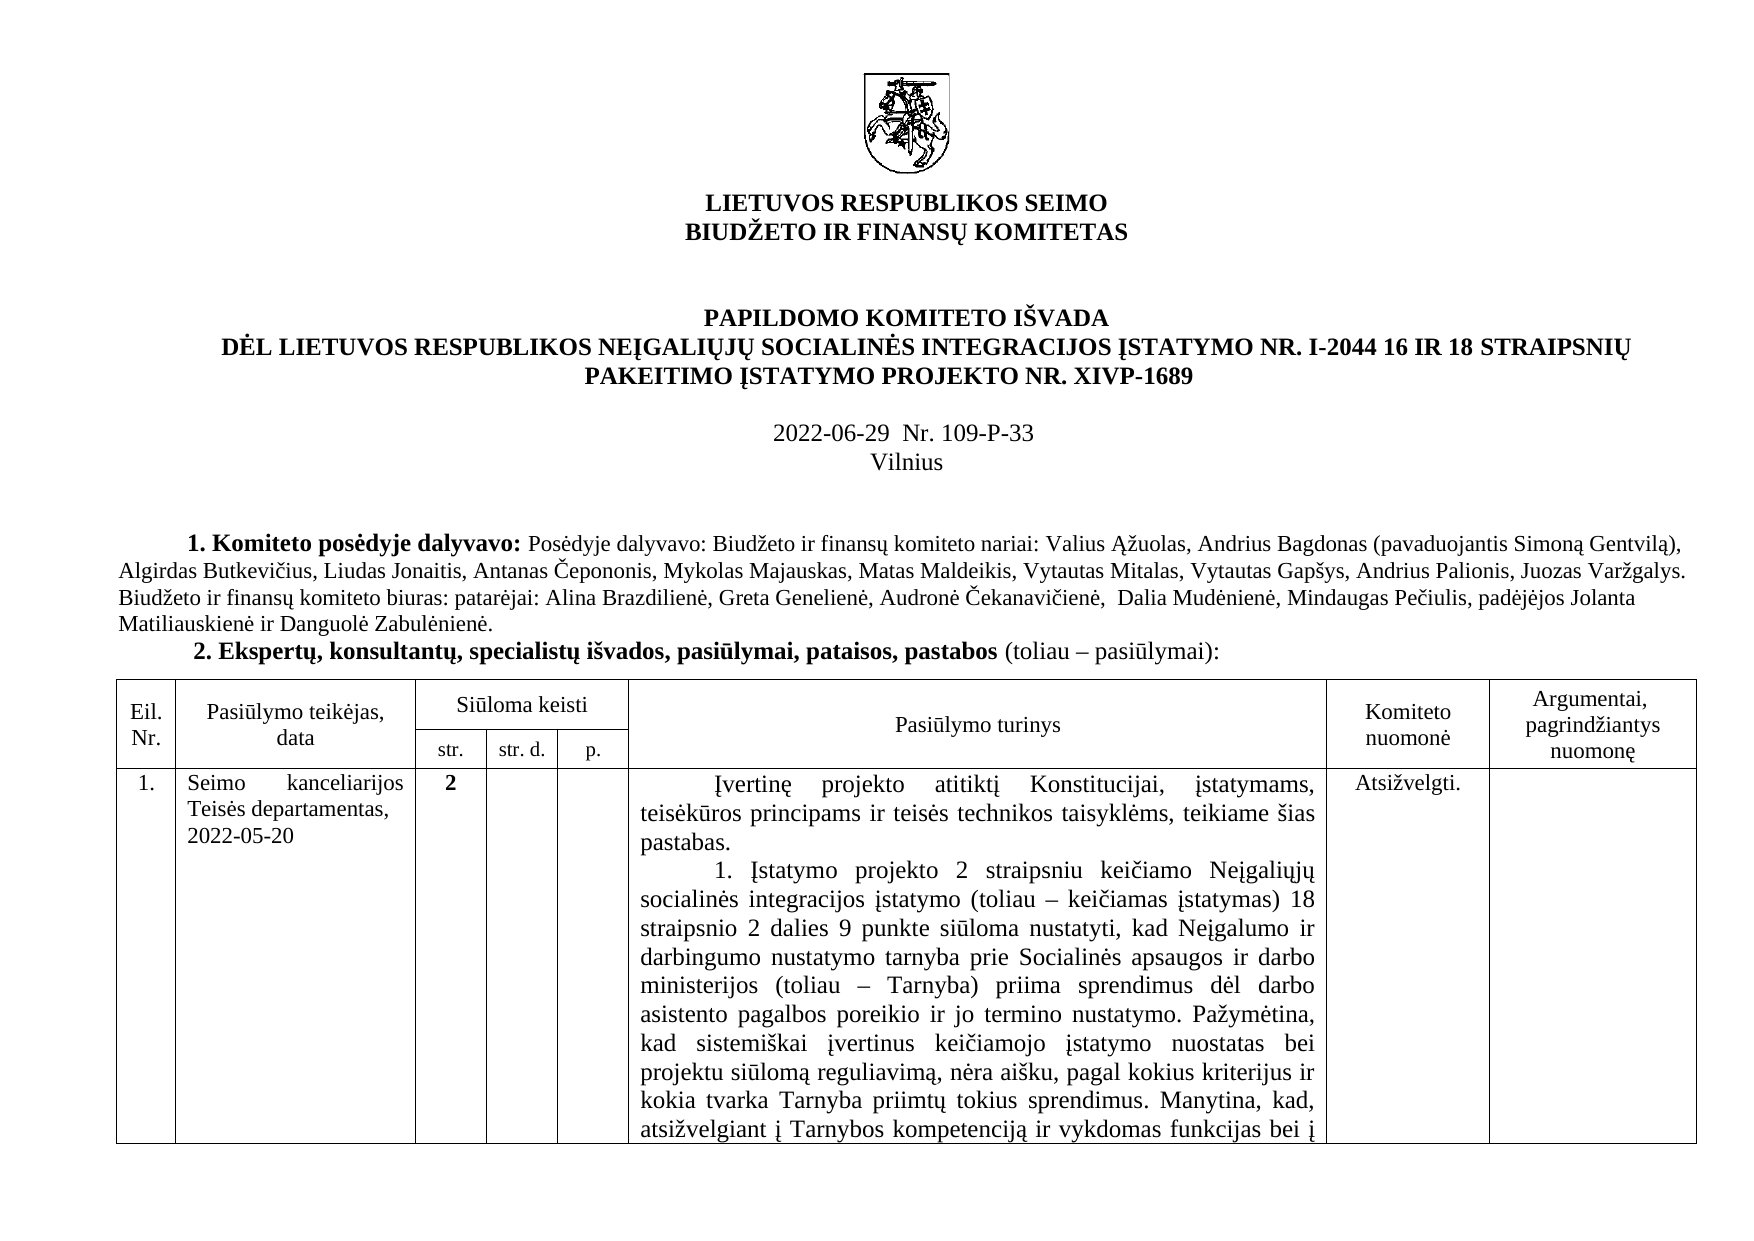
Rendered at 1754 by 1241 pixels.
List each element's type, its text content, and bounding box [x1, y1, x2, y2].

table_cell Įvertinę projekto atitiktį Konstitucijai, įstatymams, teisėkūros principams ir teisės technikos taisyklėms, teikiame šias pastabas. 1. Įstatymo projekto 2 straipsniu keičiamo Neįgaliųjų socialinės integracijos įstatymo (toliau – keičiamas įstatymas) 18 straipsnio 2 dalies 9 punkte siūloma nustatyti, kad Neįgalumo ir darbingumo nustatymo tarnyba prie Socialinės apsaugos ir darbo ministerijos (toliau – Tarnyba) priima sprendimus dėl darbo asistento pagalbos poreikio ir jo termino nustatymo. Pažymėtina, kad sistemiškai įvertinus keičiamojo įstatymo nuostatas bei projektu siūlomą reguliavimą, nėra aišku, pagal kokius kriterijus ir kokia tvarka Tarnyba priimtų tokius sprendimus. Manytina, kad, atsižvelgiant į Tarnybos kompetenciją ir vykdomas funkcijas bei į [629, 769, 1326, 1143]
table_cell [487, 769, 557, 1143]
table_header Pasiūlymo teikėjas, data [176, 680, 415, 768]
text 1. Komiteto posėdyje dalyvavo: Posėdyje dalyvavo: Biudžeto ir finansų komiteto nariai: Valius Ąžuolas, Andrius Bagdonas (pavaduojantis Simoną Gentvilą), Algirdas Butkevičius, Liudas Jonaitis, Antanas Čepononis, Mykolas Majauskas, Matas Maldeikis, Vytautas Mitalas, Vytautas Gapšys, Andrius Palionis, Juozas Varžgalys. [118, 528, 1695, 583]
text 2022-06-29 Nr. 109-P-33 [118, 418, 1695, 447]
text Biudžeto ir finansų komitetas [118, 217, 1695, 246]
table_cell Seimo kanceliarijos Teisės departamentas, 2022-05-20 [176, 769, 415, 1143]
table_cell [1490, 769, 1696, 1143]
subtitle 2. Ekspertų, konsultantų, specialistų išvados, pasiūlymai, pataisos, pastabos (toliau – pasiūlymai): [118, 636, 1695, 665]
table_header Pasiūlymo turinys [629, 680, 1326, 768]
table_cell [558, 769, 628, 1143]
table_header Eil. Nr. [117, 680, 175, 768]
table_cell str. d. [487, 730, 557, 768]
table_header Komiteto nuomonė [1327, 680, 1489, 768]
text Vilnius [118, 447, 1695, 476]
table_cell p. [558, 730, 628, 768]
table_cell 1. [117, 769, 175, 1143]
table_cell Atsižvelgti. [1327, 769, 1489, 1143]
table_header Argumentai, pagrindžiantys nuomonę [1490, 680, 1696, 768]
table_cell 2 [416, 769, 486, 1143]
text DĖL LIETUVOS RESPUBLIKOS NEĮGALIŲJŲ SOCIALINĖS INTEGRACIJOS ĮSTATYMO NR. I-2044 16 IR 18 STRAIPSNIŲ PAKEITIMO ĮSTATYMO PROJEKTO NR. XIVP-1689 [118, 332, 1659, 389]
text Biudžeto ir finansų komiteto biuras: patarėjai: Alina Brazdilienė, Greta Genelienė, Audronė Čekanavičienė, Dalia Mudėnienė, Mindaugas Pečiulis, padėjėjos Jolanta Matiliauskienė ir Danguolė Zabulėnienė. [118, 583, 1695, 636]
table_cell str. [416, 730, 486, 768]
table_header Siūloma keisti [416, 680, 628, 728]
text LIETUVOS RESPUBLIKOS SEIMO [118, 188, 1695, 217]
subtitle PAPILDOMO KOMITETO IŠVADA [118, 303, 1695, 332]
